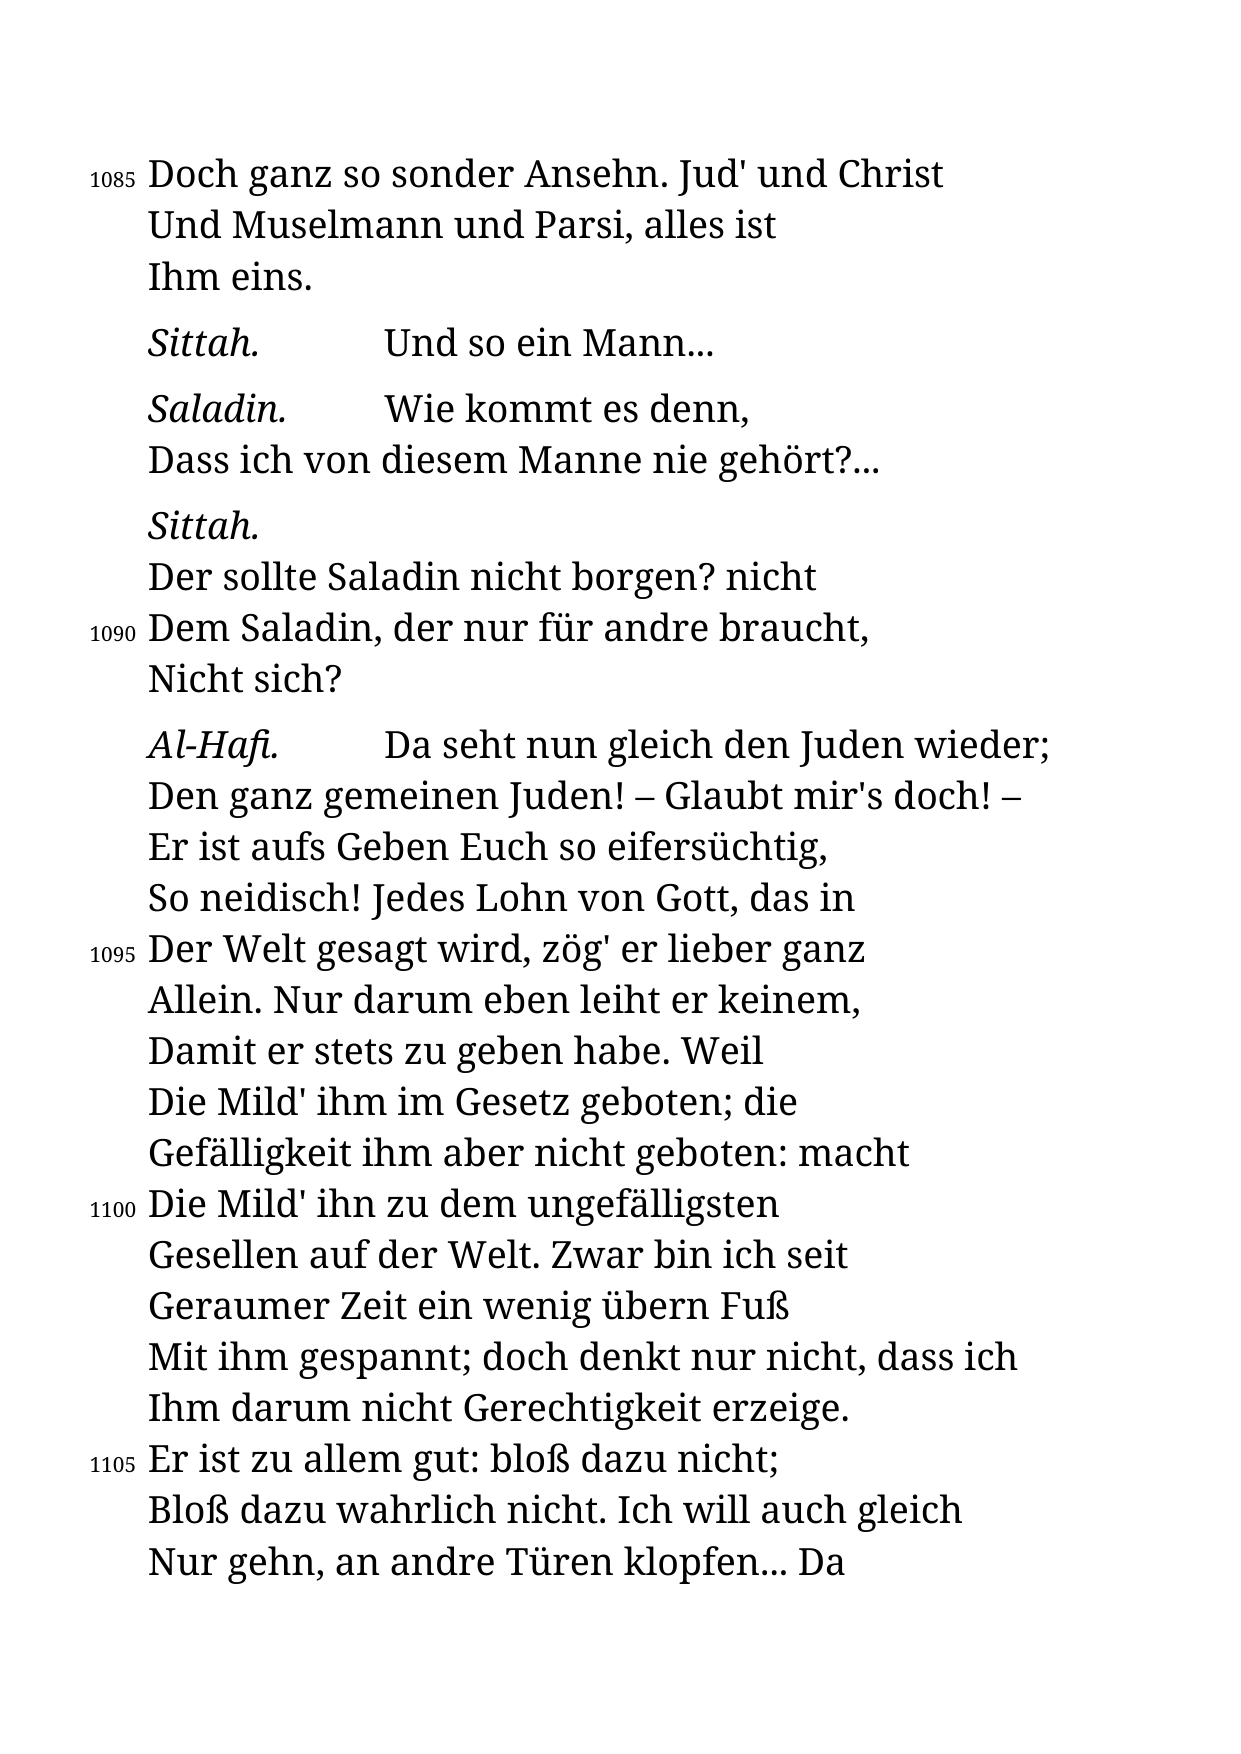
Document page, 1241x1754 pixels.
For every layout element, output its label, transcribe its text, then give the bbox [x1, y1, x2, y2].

text Mit ihm gespannt; doch denkt nur nicht, dass ich [148, 1331, 1092, 1382]
text Und Muselmann und Parsi, alles ist [148, 199, 1092, 250]
text Der Welt gesagt wird, zög' er lieber ganz [148, 922, 1092, 973]
text Doch ganz so sonder Ansehn. Jud' und Christ [148, 148, 1092, 199]
text Der sollte Saladin nicht borgen? nicht [148, 550, 1092, 601]
text So neidisch! Jedes Lohn von Gott, das in [148, 871, 1092, 922]
text Damit er stets zu geben habe. Weil [148, 1024, 1092, 1075]
text Al-Hafi. Da seht nun gleich den Juden wieder; [148, 718, 1092, 769]
text Ihm eins. [148, 250, 1092, 301]
text Dem Saladin, der nur für andre braucht, [148, 601, 1092, 652]
text Geraumer Zeit ein wenig übern Fuß [148, 1279, 1092, 1331]
text Er ist zu allem gut: bloß dazu nicht; [148, 1433, 1092, 1484]
text Den ganz gemeinen Juden! – Glaubt mir's doch! – [148, 769, 1092, 820]
text Die Mild' ihm im Gesetz geboten; die [148, 1075, 1092, 1126]
text Nicht sich? [148, 652, 1092, 703]
text Gefälligkeit ihm aber nicht geboten: macht [148, 1126, 1092, 1177]
text Ihm darum nicht Gerechtigkeit erzeige. [148, 1382, 1092, 1433]
text Er ist aufs Geben Euch so eifersüchtig, [148, 820, 1092, 871]
text Gesellen auf der Welt. Zwar bin ich seit [148, 1228, 1092, 1279]
text Sittah. [148, 499, 1092, 550]
text Allein. Nur darum eben leiht er keinem, [148, 973, 1092, 1024]
text Nur gehn, an andre Türen klopfen... Da [148, 1535, 1092, 1586]
text Sittah. Und so ein Mann... [148, 316, 1092, 367]
text Die Mild' ihn zu dem ungefälligsten [148, 1177, 1092, 1228]
text Dass ich von diesem Manne nie gehört?... [148, 433, 1092, 484]
text Bloß dazu wahrlich nicht. Ich will auch gleich [148, 1484, 1092, 1535]
text Saladin. Wie kommt es denn, [148, 382, 1092, 433]
